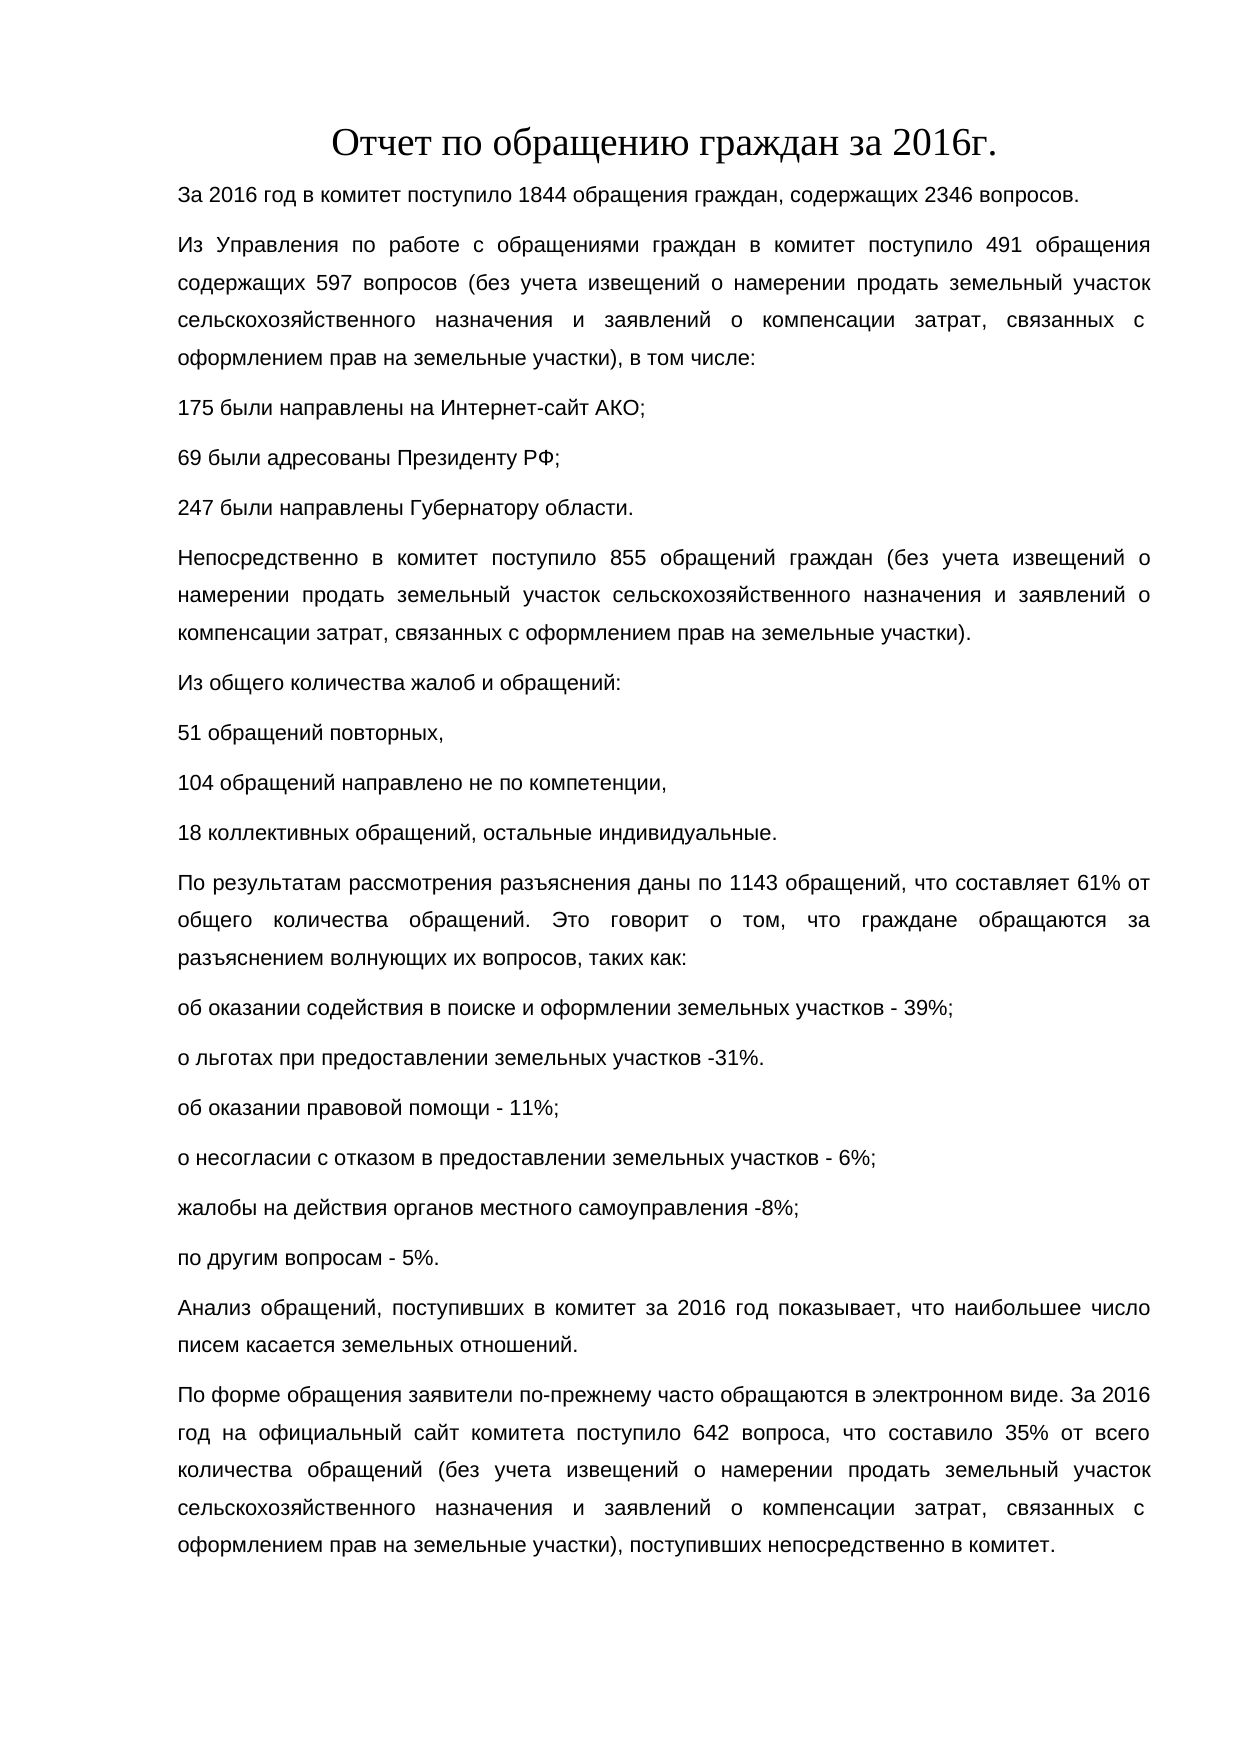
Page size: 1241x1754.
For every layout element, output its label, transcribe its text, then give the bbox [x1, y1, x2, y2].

text по другим вопросам - 5%. [177, 1232, 1152, 1270]
text о льготах при предоставлении земельных участков -31%. [177, 1032, 1152, 1070]
text 51 обращений повторных, [177, 707, 1152, 745]
text об оказании правовой помощи - 11%; [177, 1082, 1152, 1120]
text 247 были направлены Губернатору области. [177, 482, 1152, 520]
text За 2016 год в комитет поступило 1844 обращения граждан, содержащих 2346 вопросов. [177, 170, 1152, 207]
text 104 обращений направлено не по компетенции, [177, 757, 1152, 795]
text 69 были адресованы Президенту РФ; [177, 432, 1152, 470]
text Анализ обращений, поступивших в комитет за 2016 год показывает, что наибольшее число писем касается земельных отношений. [177, 1282, 1152, 1357]
text жалобы на действия органов местного самоуправления -8%; [177, 1182, 1152, 1220]
text Отчет по обращению граждан за 2016г. [177, 118, 1152, 164]
text 175 были направлены на Интернет-сайт АКО; [177, 382, 1152, 420]
text об оказании содействия в поиске и оформлении земельных участков - 39%; [177, 982, 1152, 1020]
text Из Управления по работе с обращениями граждан в комитет поступило 491 обращения содержащих 597 вопросов (без учета извещений о намерении продать земельный участок сельскохозяйственного назначения и заявлений о компенсации затрат, связанных с оформлением прав на земельные участки), в том числе: [177, 220, 1152, 370]
text 18 коллективных обращений, остальные индивидуальные. [177, 807, 1152, 845]
text Непосредственно в комитет поступило 855 обращений граждан (без учета извещений о намерении продать земельный участок сельскохозяйственного назначения и заявлений о компенсации затрат, связанных с оформлением прав на земельные участки). [177, 532, 1152, 645]
text Из общего количества жалоб и обращений: [177, 657, 1152, 695]
text По результатам рассмотрения разъяснения даны по 1143 обращений, что составляет 61% от общего количества обращений. Это говорит о том, что граждане обращаются за разъяснением волнующих их вопросов, таких как: [177, 857, 1152, 970]
text По форме обращения заявители по-прежнему часто обращаются в электронном виде. За 2016 год на официальный сайт комитета поступило 642 вопроса, что составило 35% от всего количества обращений (без учета извещений о намерении продать земельный участок сельскохозяйственного назначения и заявлений о компенсации затрат, связанных с оформлением прав на земельные участки), поступивших непосредственно в комитет. [177, 1370, 1152, 1557]
text о несогласии с отказом в предоставлении земельных участков - 6%; [177, 1132, 1152, 1170]
